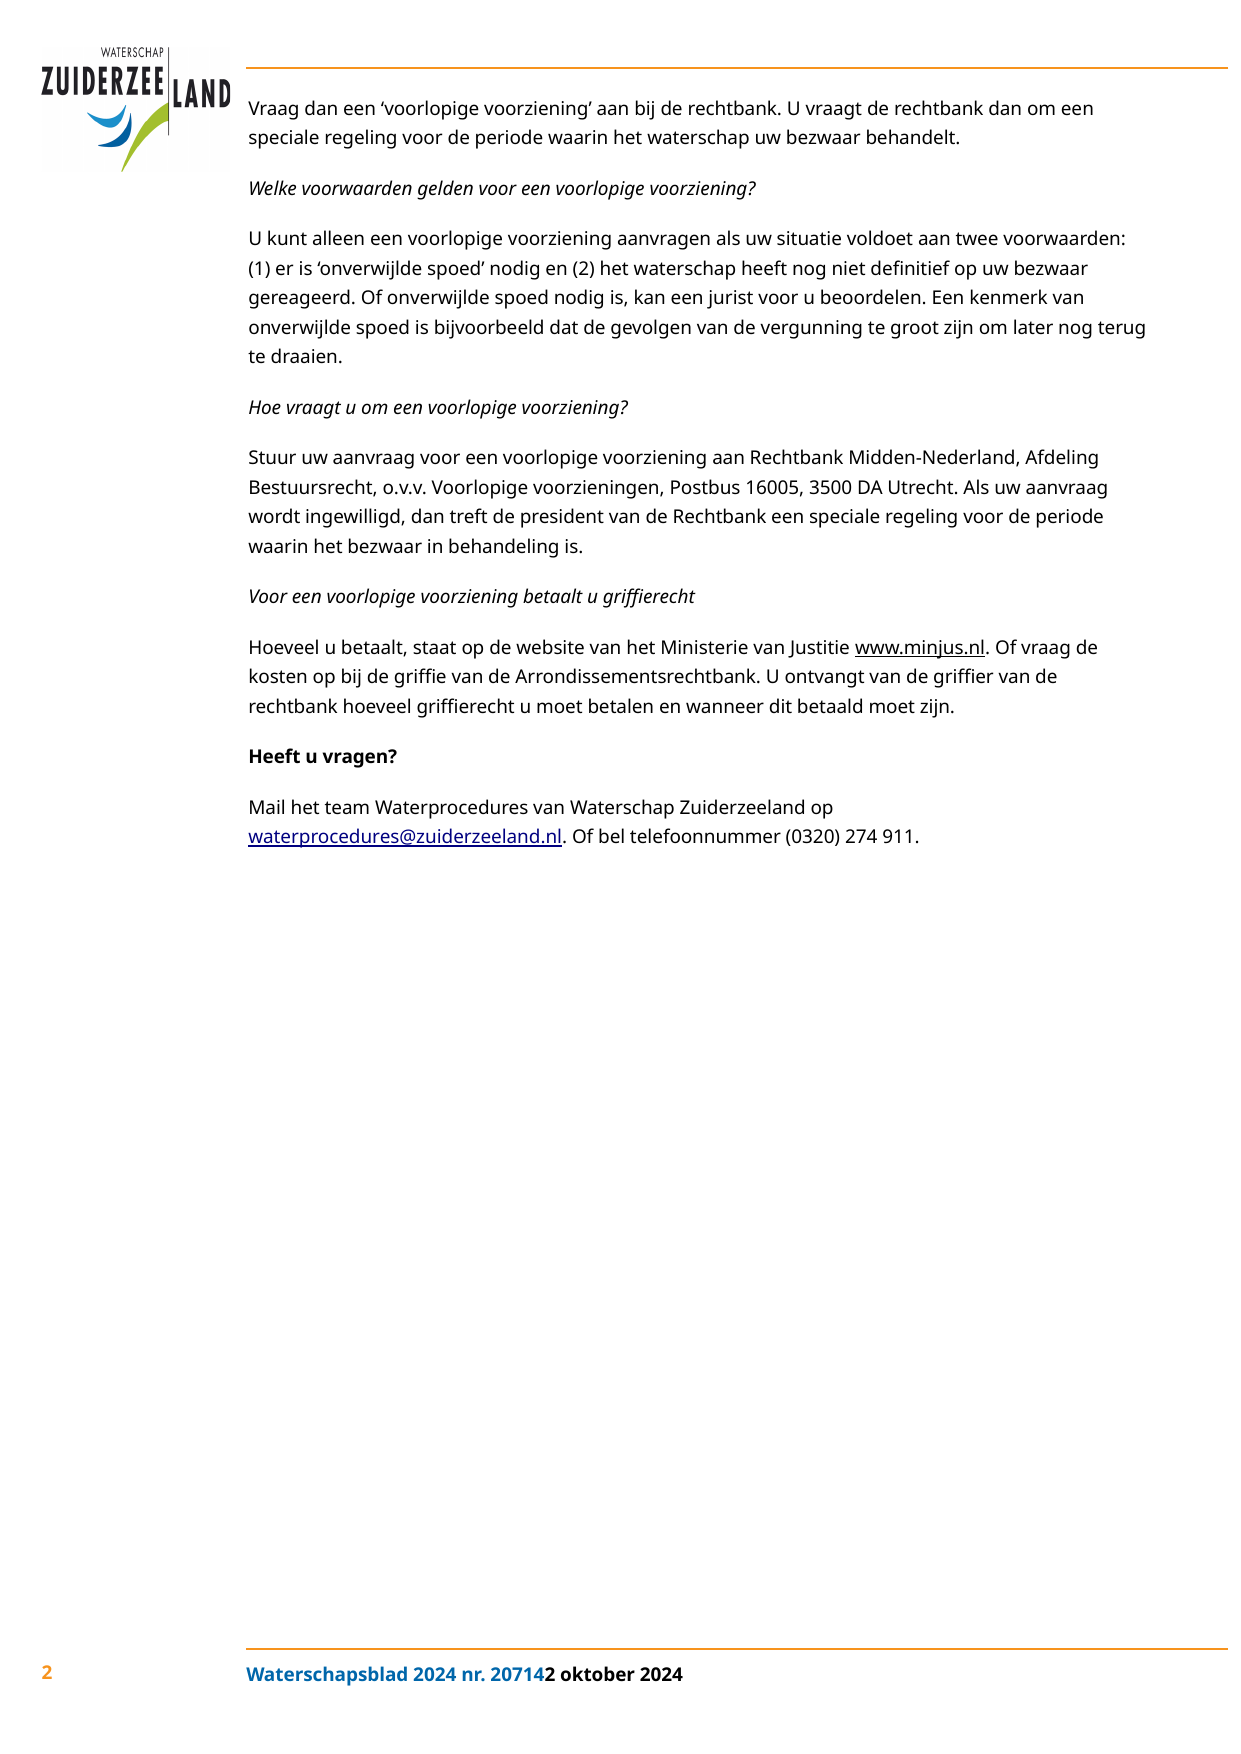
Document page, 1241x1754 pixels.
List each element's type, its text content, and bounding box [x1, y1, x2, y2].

text Hoe vraagt u om een voorlopige voorziening? [248, 394, 1152, 420]
picture [41, 47, 231, 172]
text Mail het team Waterprocedures van Waterschap Zuiderzeeland op waterprocedures@zuiderzeeland.nl. Of bel telefoonnummer (0320) 274 911. [248, 794, 1152, 849]
text Hoeveel u betaalt, staat op de website van het Ministerie van Justitie www.minjus.nl. Of vraag de kosten op bij de griffie van de Arrondissementsrechtbank. U ontvangt van de griffier van de rechtbank hoeveel griffierecht u moet betalen en wanneer dit betaald moet zijn. [248, 634, 1152, 719]
text U kunt alleen een voorlopige voorziening aanvragen als uw situatie voldoet aan twee voorwaarden: (1) er is ‘onverwijlde spoed’ nodig en (2) het waterschap heeft nog niet definitief op uw bezwaar gereageerd. Of onverwijlde spoed nodig is, kan een jurist voor u beoordelen. Een kenmerk van onverwijlde spoed is bijvoorbeeld dat de gevolgen van de vergunning te groot zijn om later nog terug te draaien. [248, 225, 1152, 369]
text Heeft u vragen? [248, 743, 1152, 769]
text Welke voorwaarden gelden voor een voorlopige voorziening? [248, 175, 1152, 201]
text Voor een voorlopige voorziening betaalt u griffierecht [248, 583, 1152, 609]
text Stuur uw aanvraag voor een voorlopige voorziening aan Rechtbank Midden-Nederland, Afdeling Bestuursrecht, o.v.v. Voorlopige voorzieningen, Postbus 16005, 3500 DA Utrecht. Als uw aanvraag wordt ingewilligd, dan treft de president van de Rechtbank een speciale regeling voor de periode waarin het bezwaar in behandeling is. [248, 444, 1152, 559]
text Vraag dan een ‘voorlopige voorziening’ aan bij de rechtbank. U vraagt de rechtbank dan om een speciale regeling voor de periode waarin het waterschap uw bezwaar behandelt. [248, 95, 1152, 150]
